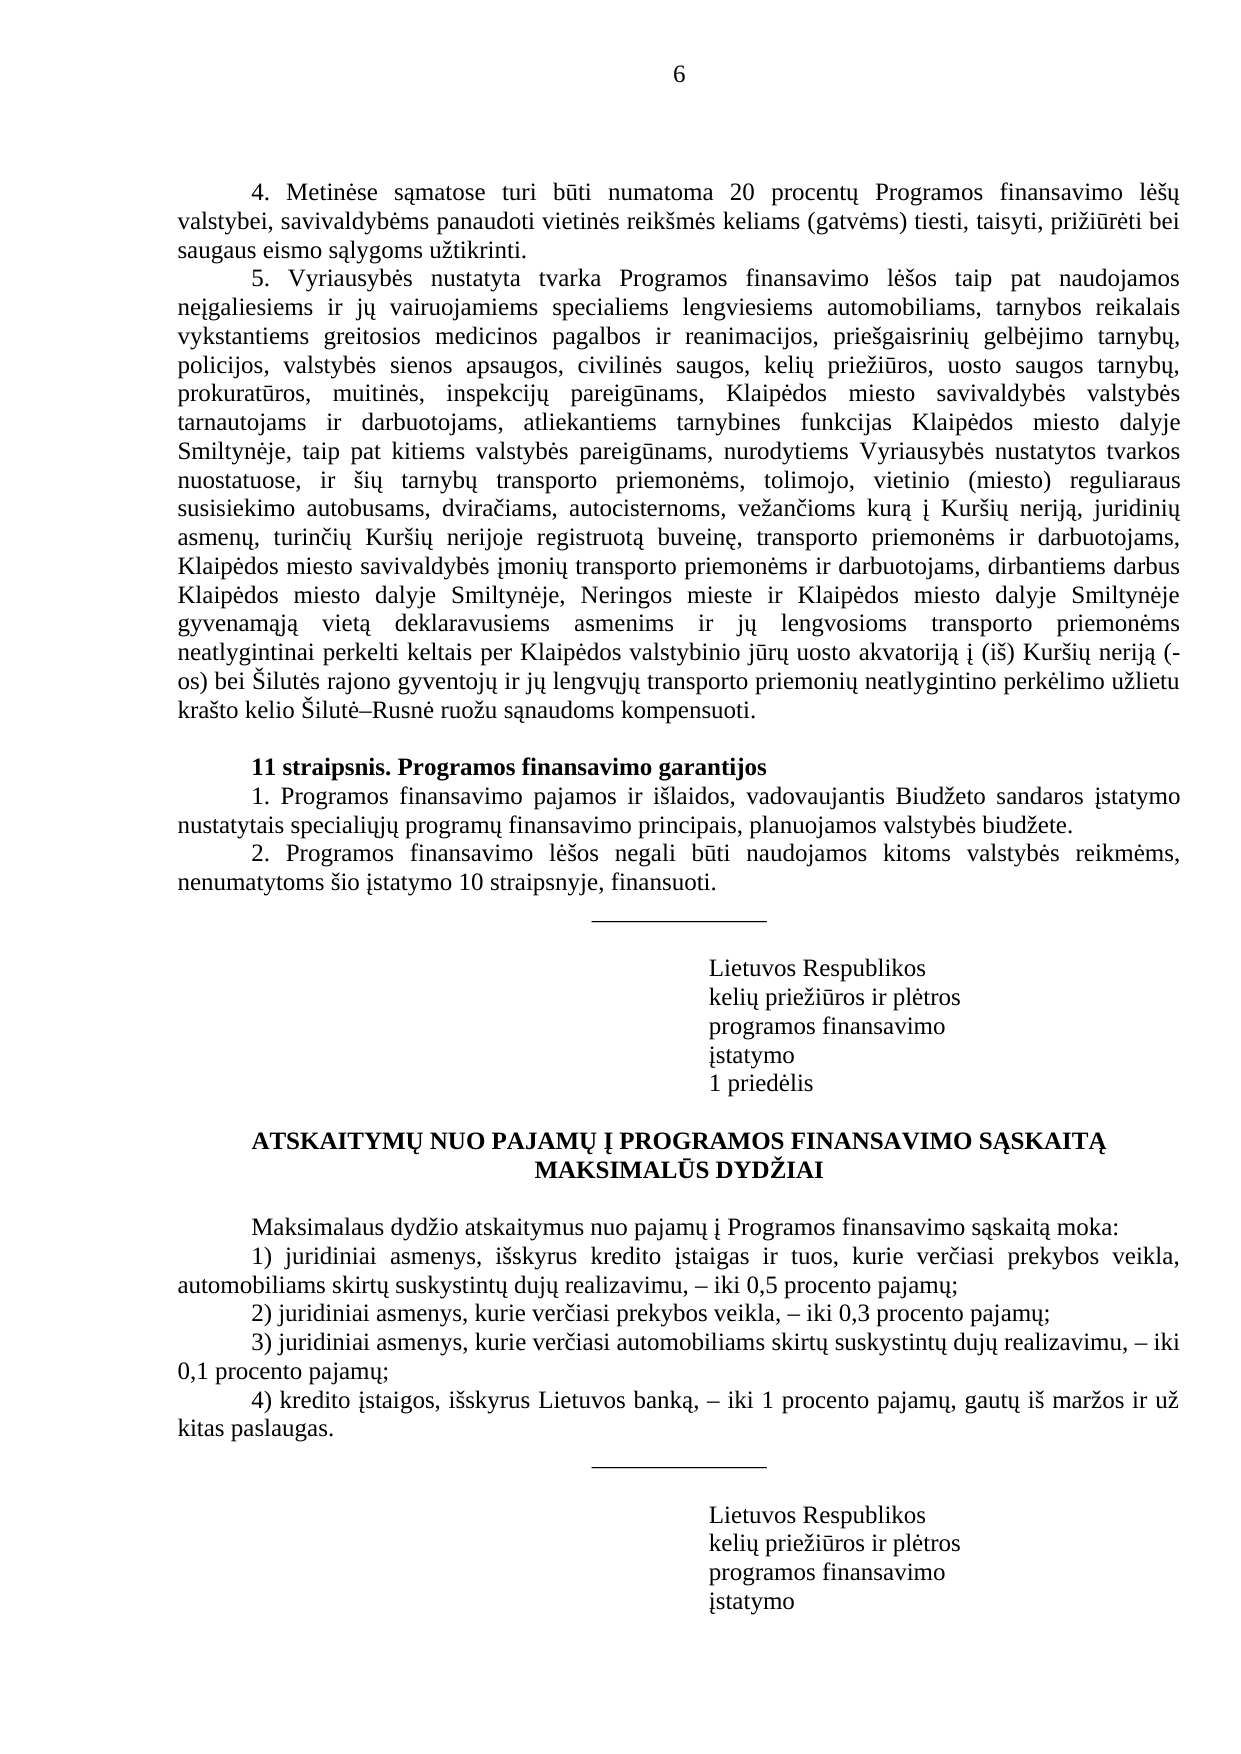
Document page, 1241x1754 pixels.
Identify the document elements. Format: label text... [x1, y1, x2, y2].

text ______________ [177, 1442, 1181, 1471]
text įstatymo [177, 1586, 1181, 1615]
text ______________ [177, 896, 1181, 925]
text 1 priedėlis [177, 1068, 1181, 1097]
text ATSKAITYMŲ NUO PAJAMŲ Į PROGRAMOS FINANSAVIMO SĄSKAITĄ MAKSIMALŪS DYDŽIAI [177, 1126, 1181, 1183]
text Maksimalaus dydžio atskaitymus nuo pajamų į Programos finansavimo sąskaitą moka: [177, 1212, 1181, 1241]
text 4) kredito įstaigos, išskyrus Lietuvos banką, – iki 1 procento pajamų, gautų iš maržos ir už kitas paslaugas. [177, 1385, 1181, 1442]
text 2. Programos finansavimo lėšos negali būti naudojamos kitoms valstybės reikmėms, nenumatytoms šio įstatymo 10 straipsnyje, finansuoti. [177, 838, 1181, 896]
text įstatymo [177, 1040, 1181, 1068]
text 1. Programos finansavimo pajamos ir išlaidos, vadovaujantis Biudžeto sandaros įstatymo nustatytais specialiųjų programų finansavimo principais, planuojamos valstybės biudžete. [177, 781, 1181, 838]
text 1) juridiniai asmenys, išskyrus kredito įstaigas ir tuos, kurie verčiasi prekybos veikla, automobiliams skirtų suskystintų dujų realizavimu, – iki 0,5 procento pajamų; [177, 1241, 1181, 1298]
text programos finansavimo [177, 1557, 1181, 1586]
text kelių priežiūros ir plėtros [177, 982, 1181, 1011]
text Lietuvos Respublikos [177, 953, 1181, 982]
text 4. Metinėse sąmatose turi būti numatoma 20 procentų Programos finansavimo lėšų valstybei, savivaldybėms panaudoti vietinės reikšmės keliams (gatvėms) tiesti, taisyti, prižiūrėti bei saugaus eismo sąlygoms užtikrinti. [177, 177, 1181, 263]
text programos finansavimo [177, 1011, 1181, 1040]
text 3) juridiniai asmenys, kurie verčiasi automobiliams skirtų suskystintų dujų realizavimu, – iki 0,1 procento pajamų; [177, 1327, 1181, 1385]
text 5. Vyriausybės nustatyta tvarka Programos finansavimo lėšos taip pat naudojamos neįgaliesiems ir jų vairuojamiems specialiems lengviesiems automobiliams, tarnybos reikalais vykstantiems greitosios medicinos pagalbos ir reanimacijos, priešgaisrinių gelbėjimo tarnybų, policijos, valstybės sienos apsaugos, civilinės saugos, kelių priežiūros, uosto saugos tarnybų, prokuratūros, muitinės, inspekcijų pareigūnams, Klaipėdos miesto savivaldybės valstybės tarnautojams ir darbuotojams, atliekantiems tarnybines funkcijas Klaipėdos miesto dalyje Smiltynėje, taip pat kitiems valstybės pareigūnams, nurodytiems Vyriausybės nustatytos tvarkos nuostatuose, ir šių tarnybų transporto priemonėms, tolimojo, vietinio (miesto) reguliaraus susisiekimo autobusams, dviračiams, autocisternoms, vežančioms kurą į Kuršių neriją, juridinių asmenų, turinčių Kuršių nerijoje registruotą buveinę, transporto priemonėms ir darbuotojams, Klaipėdos miesto savivaldybės įmonių transporto priemonėms ir darbuotojams, dirbantiems darbus Klaipėdos miesto dalyje Smiltynėje, Neringos mieste ir Klaipėdos miesto dalyje Smiltynėje gyvenamąją vietą deklaravusiems asmenims ir jų lengvosioms transporto priemonėms neatlygintinai perkelti keltais per Klaipėdos valstybinio jūrų uosto akvatoriją į (iš) Kuršių neriją (-os) bei Šilutės rajono gyventojų ir jų lengvųjų transporto priemonių neatlygintino perkėlimo užlietu krašto kelio Šilutė–Rusnė ruožu sąnaudoms kompensuoti. [177, 263, 1181, 723]
text kelių priežiūros ir plėtros [177, 1528, 1181, 1557]
text Lietuvos Respublikos [177, 1500, 1181, 1528]
text 11 straipsnis. Programos finansavimo garantijos [177, 752, 1181, 781]
text 2) juridiniai asmenys, kurie verčiasi prekybos veikla, – iki 0,3 procento pajamų; [177, 1298, 1181, 1327]
